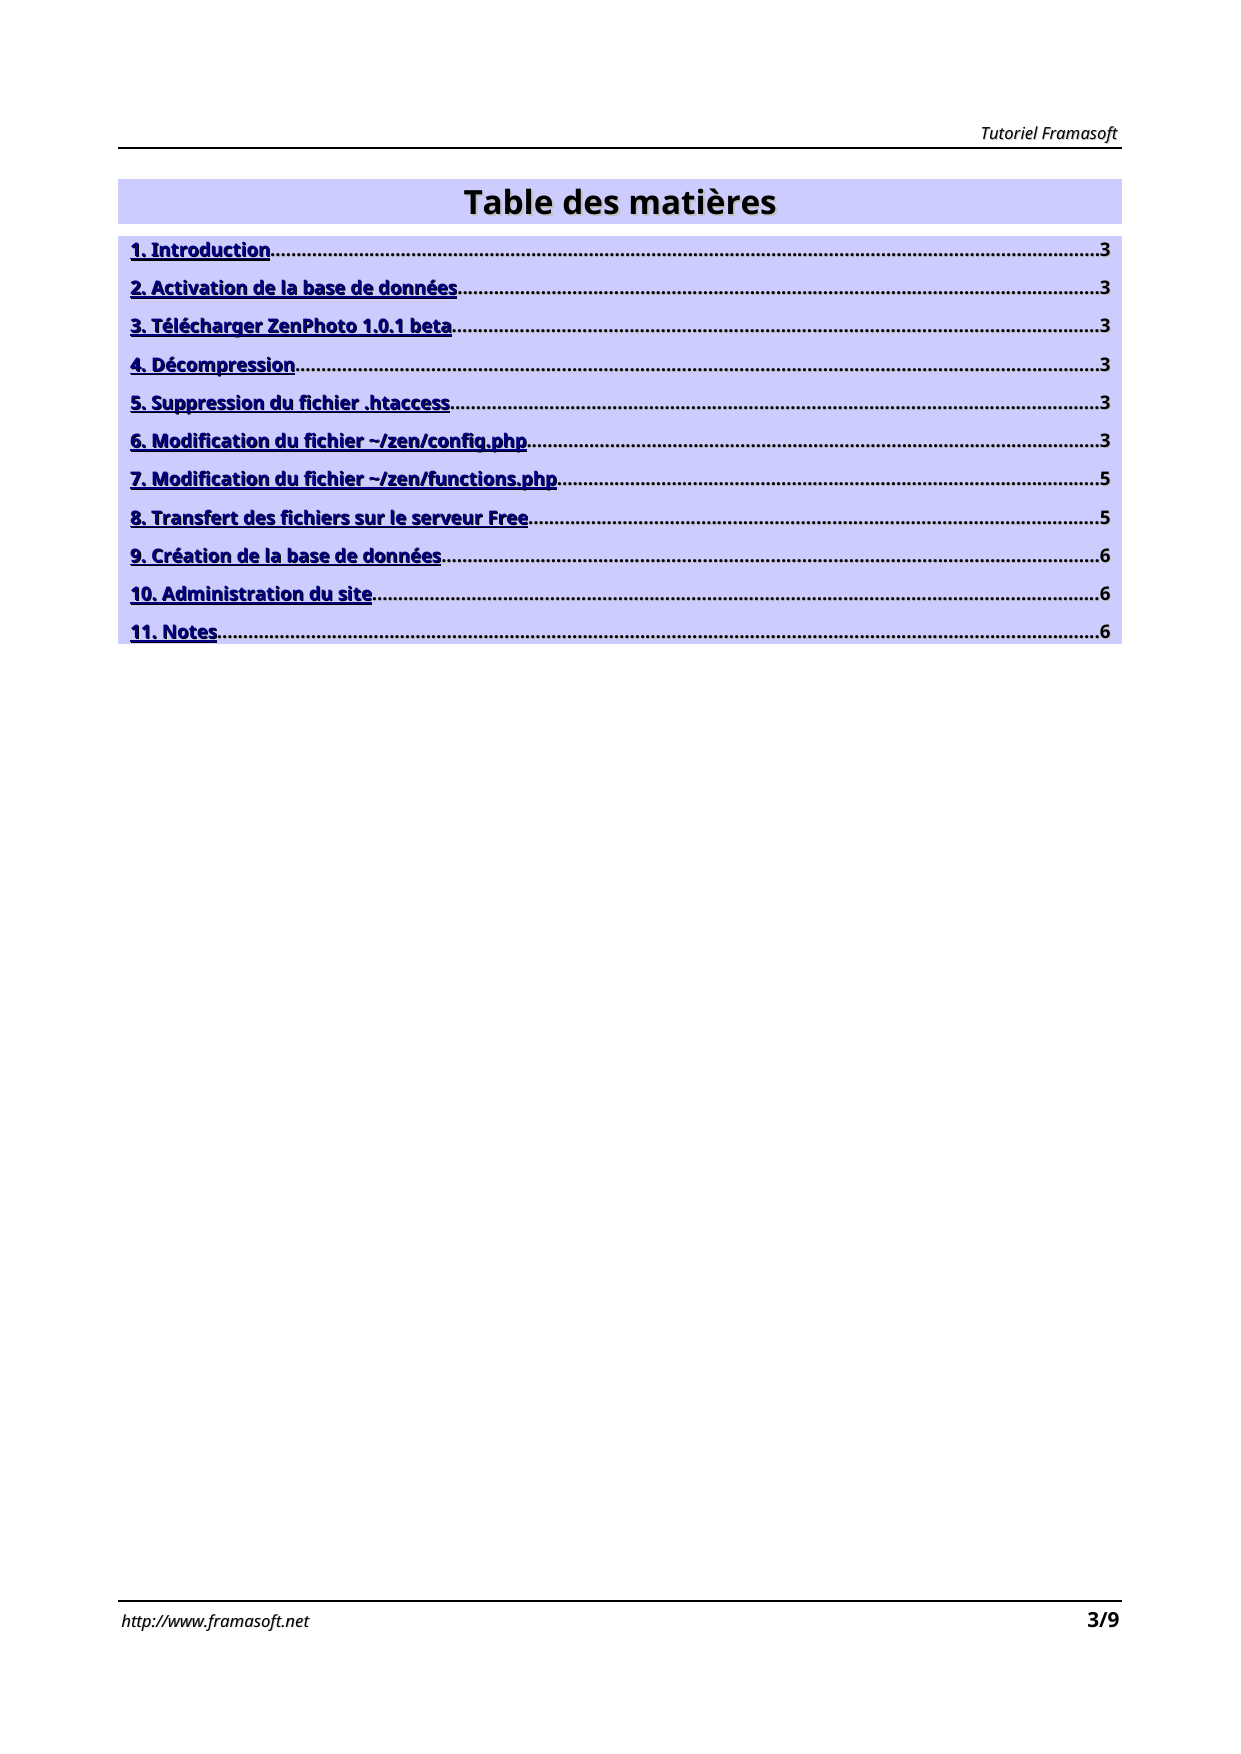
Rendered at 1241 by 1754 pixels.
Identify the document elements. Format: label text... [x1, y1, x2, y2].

subtitle Table des matières [118, 178, 1122, 224]
